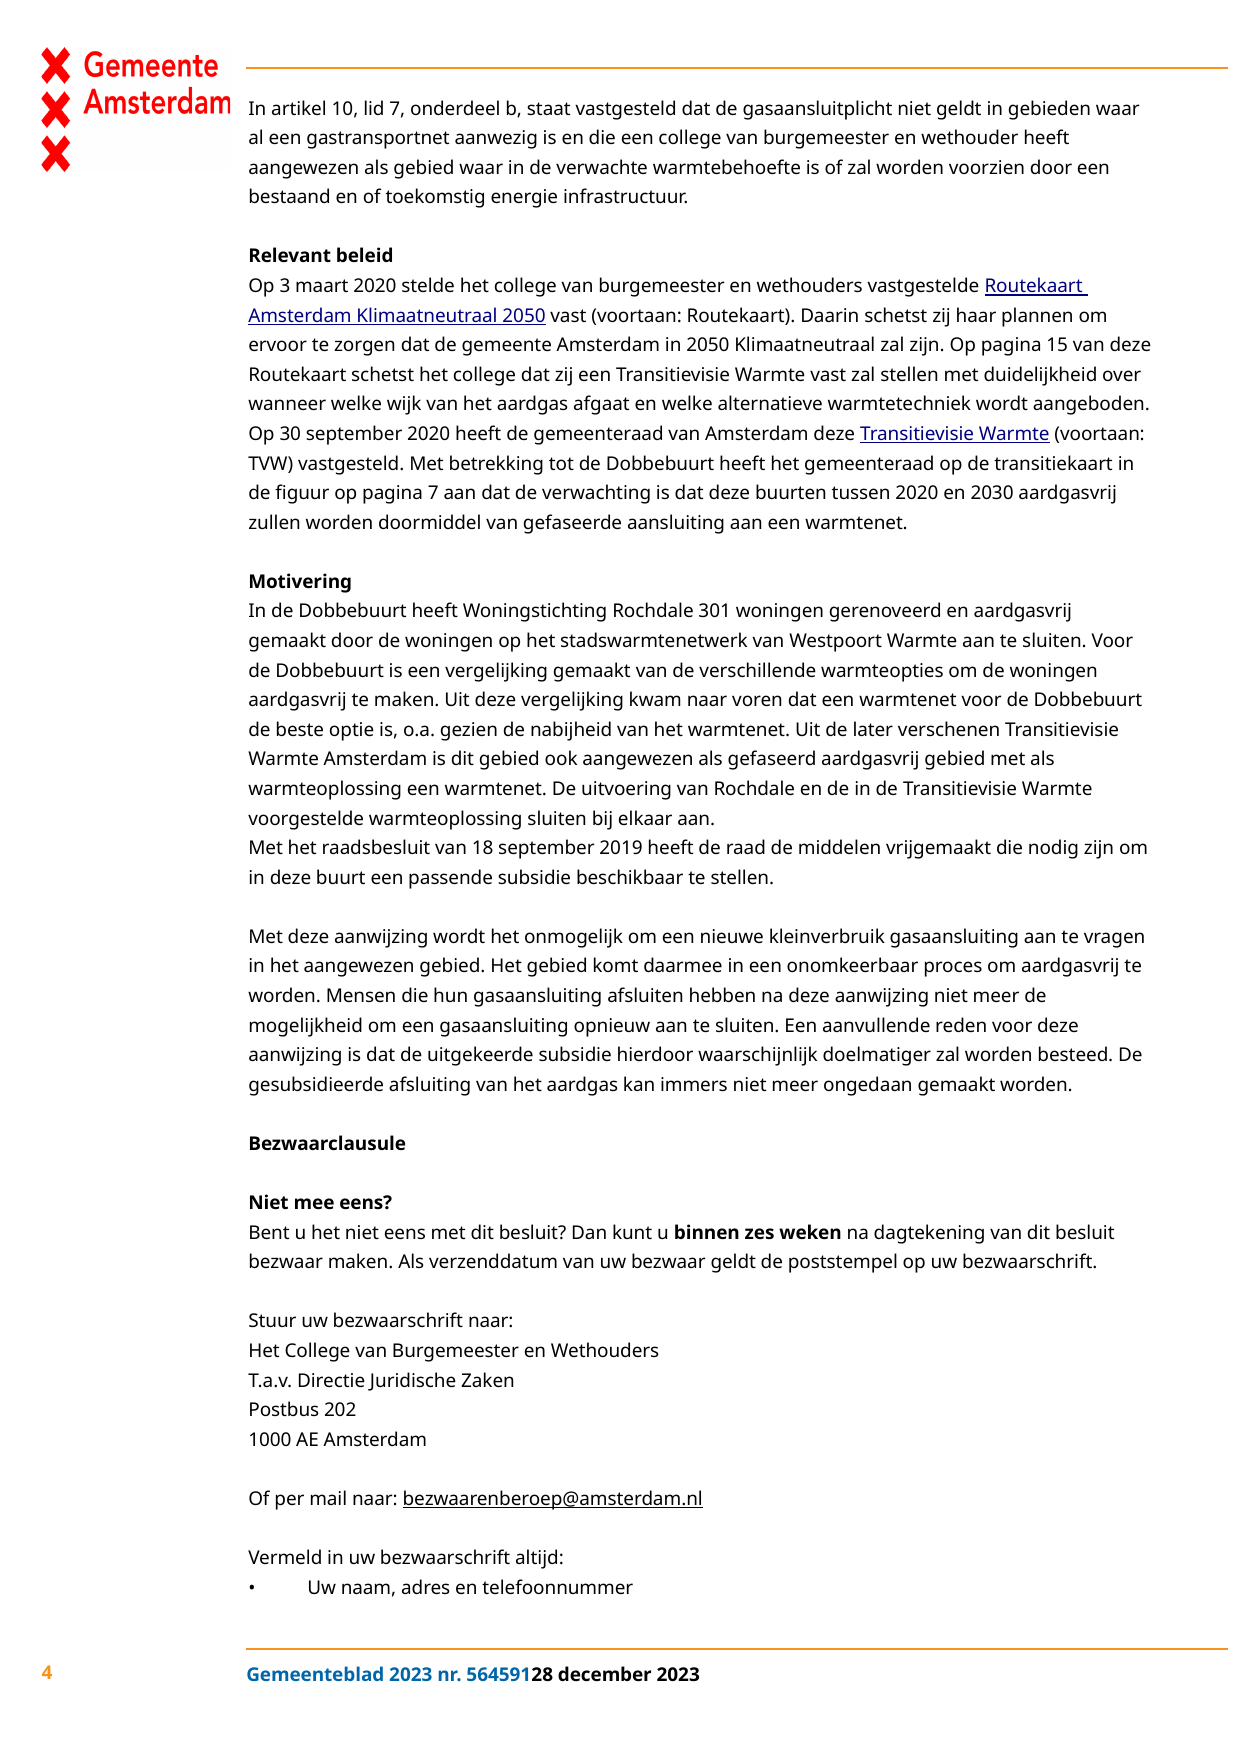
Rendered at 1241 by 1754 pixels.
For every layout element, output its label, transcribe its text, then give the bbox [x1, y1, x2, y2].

text 1000 AE Amsterdam [248, 1426, 1152, 1452]
text Relevant beleid [248, 243, 1152, 268]
text Postbus 202 [248, 1396, 1152, 1422]
text In artikel 10, lid 7, onderdeel b, staat vastgesteld dat de gasaansluitplicht niet geldt in gebieden waar al een gastransportnet aanwezig is en die een college van burgemeester en wethouder heeft aangewezen als gebied waar in de verwachte warmtebehoefte is of zal worden voorzien door een bestaand en of toekomstig energie infrastructuur. [248, 95, 1152, 209]
text Bezwaarclausule [248, 1130, 1152, 1156]
text Of per mail naar: bezwaarenberoep@amsterdam.nl [248, 1485, 1152, 1511]
text Het College van Burgemeester en Wethouders [248, 1337, 1152, 1363]
text Bent u het niet eens met dit besluit? Dan kunt u binnen zes weken na dagtekening van dit besluit bezwaar maken. Als verzenddatum van uw bezwaar geldt de poststempel op uw bezwaarschrift. [248, 1219, 1152, 1274]
picture [41, 47, 231, 172]
text Met het raadsbesluit van 18 september 2019 heeft de raad de middelen vrijgemaakt die nodig zijn om in deze buurt een passende subsidie beschikbaar te stellen. [248, 834, 1152, 890]
text Met deze aanwijzing wordt het onmogelijk om een nieuwe kleinverbruik gasaansluiting aan te vragen in het aangewezen gebied. Het gebied komt daarmee in een onomkeerbaar proces om aardgasvrij te worden. Mensen die hun gasaansluiting afsluiten hebben na deze aanwijzing niet meer de mogelijkheid om een gasaansluiting opnieuw aan te sluiten. Een aanvullende reden voor deze aanwijzing is dat de uitgekeerde subsidie hierdoor waarschijnlijk doelmatiger zal worden besteed. De gesubsidieerde afsluiting van het aardgas kan immers niet meer ongedaan gemaakt worden. [248, 923, 1152, 1097]
text Niet mee eens? [248, 1189, 1152, 1215]
text T.a.v. Directie Juridische Zaken [248, 1367, 1152, 1393]
text Vermeld in uw bezwaarschrift altijd: [248, 1544, 1152, 1570]
text Motivering [248, 568, 1152, 594]
text In de Dobbebuurt heeft Woningstichting Rochdale 301 woningen gerenoveerd en aardgasvrij gemaakt door de woningen op het stadswarmtenetwerk van Westpoort Warmte aan te sluiten. Voor de Dobbebuurt is een vergelijking gemaakt van de verschillende warmteopties om de woningen aardgasvrij te maken. Uit deze vergelijking kwam naar voren dat een warmtenet voor de Dobbebuurt de beste optie is, o.a. gezien de nabijheid van het warmtenet. Uit de later verschenen Transitievisie Warmte Amsterdam is dit gebied ook aangewezen als gefaseerd aardgasvrij gebied met als warmteoplossing een warmtenet. De uitvoering van Rochdale en de in de Transitievisie Warmte voorgestelde warmteoplossing sluiten bij elkaar aan. [248, 598, 1152, 831]
text Stuur uw bezwaarschrift naar: [248, 1308, 1152, 1333]
list Uw naam, adres en telefoonnummer [248, 1574, 1152, 1600]
text Op 3 maart 2020 stelde het college van burgemeester en wethouders vastgestelde Routekaart Amsterdam Klimaatneutraal 2050 vast (voortaan: Routekaart). Daarin schetst zij haar plannen om ervoor te zorgen dat de gemeente Amsterdam in 2050 Klimaatneutraal zal zijn. Op pagina 15 van deze Routekaart schetst het college dat zij een Transitievisie Warmte vast zal stellen met duidelijkheid over wanneer welke wijk van het aardgas afgaat en welke alternatieve warmtetechniek wordt aangeboden. Op 30 september 2020 heeft de gemeenteraad van Amsterdam deze Transitievisie Warmte (voortaan: TVW) vastgesteld. Met betrekking tot de Dobbebuurt heeft het gemeenteraad op de transitiekaart in de figuur op pagina 7 aan dat de verwachting is dat deze buurten tussen 2020 en 2030 aardgasvrij zullen worden doormiddel van gefaseerde aansluiting aan een warmtenet. [248, 272, 1152, 535]
